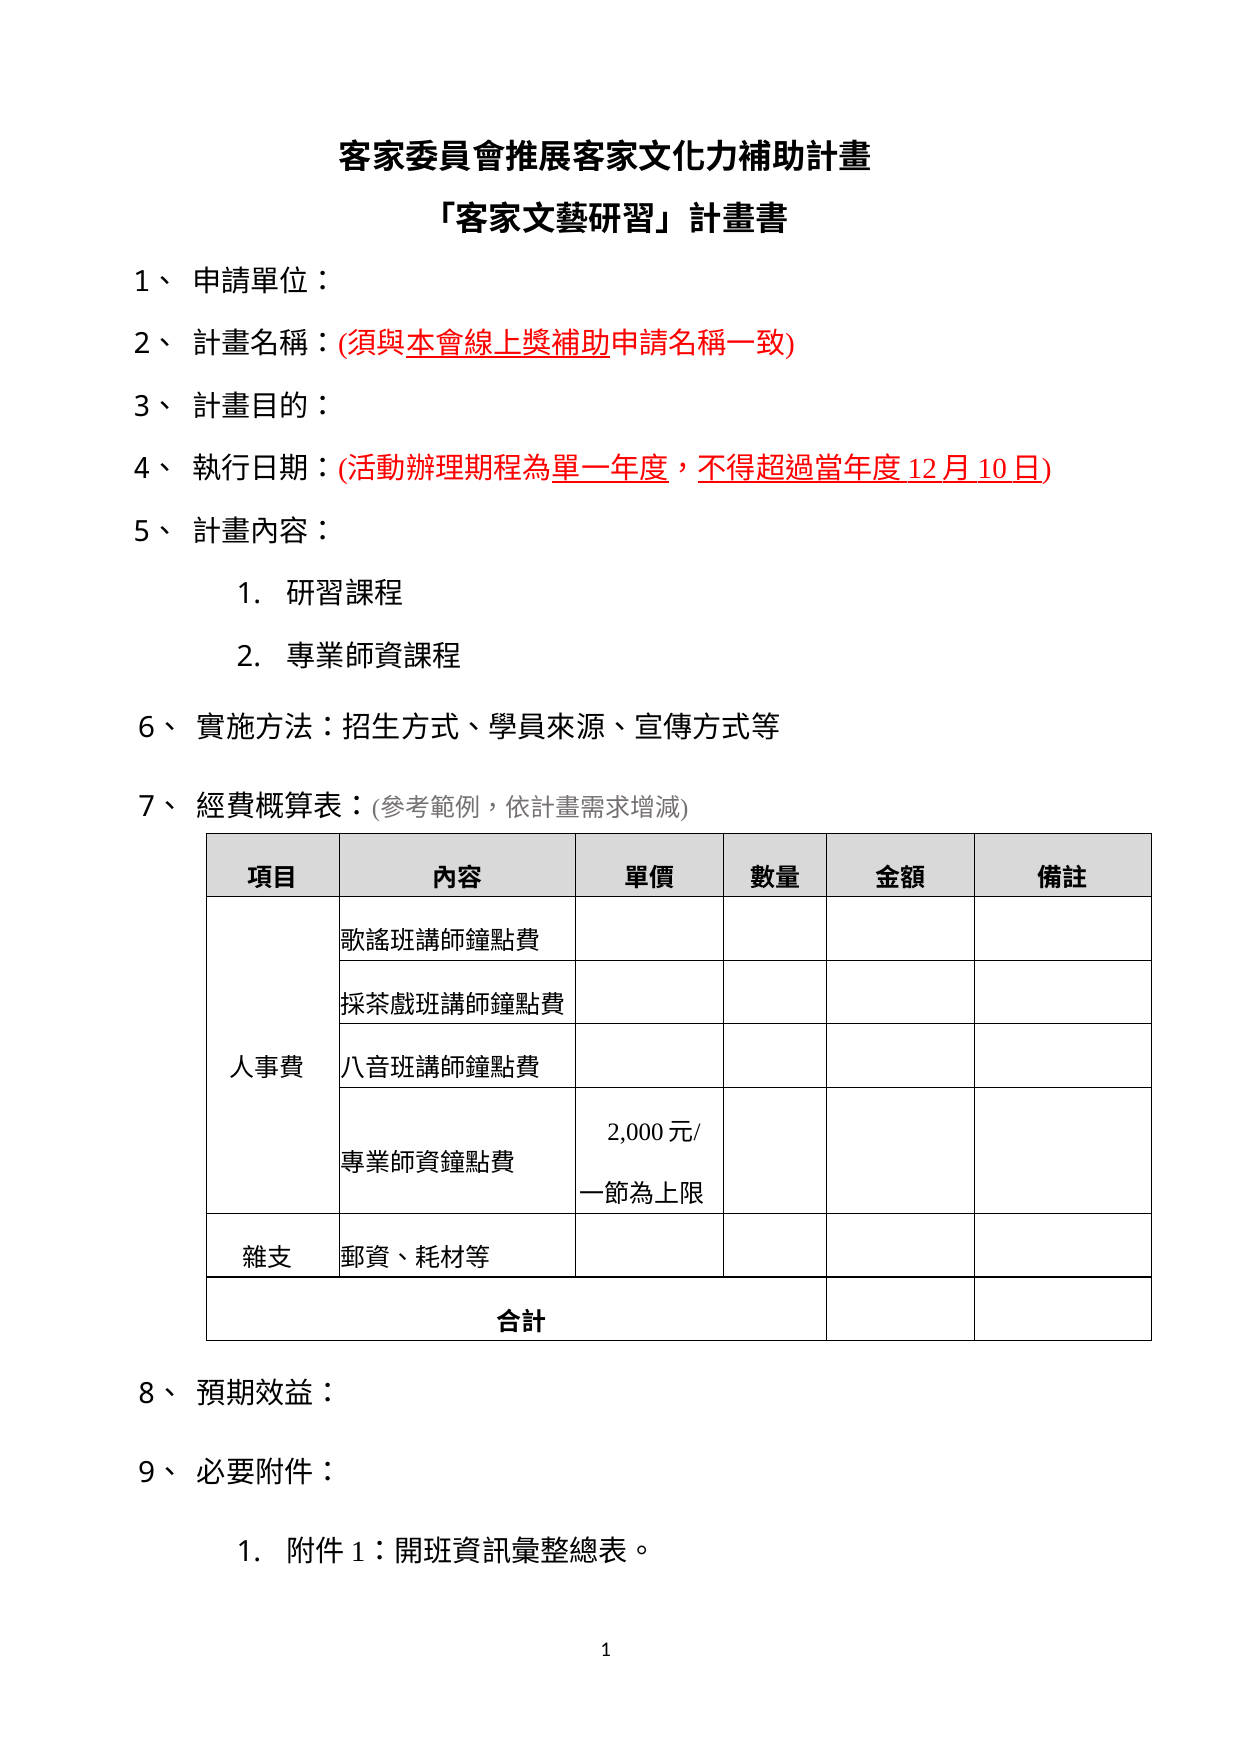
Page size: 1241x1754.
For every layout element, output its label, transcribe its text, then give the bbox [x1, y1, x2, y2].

table_cell 郵資、耗材等 [340, 1214, 575, 1276]
list 計畫名稱：(須與本會線上獎補助申請名稱一致) [133, 300, 1078, 362]
table_cell 合計 [207, 1278, 826, 1340]
table_cell 歌謠班講師鐘點費 [340, 897, 575, 960]
list 經費概算表：(參考範例，依計畫需求增減) [138, 762, 1078, 824]
list 研習課程 [236, 550, 1078, 612]
list 申請單位： [133, 237, 1078, 300]
table_cell [975, 961, 1151, 1023]
table_cell [827, 1024, 974, 1087]
table_cell [724, 1024, 826, 1087]
list 計畫目的： [133, 362, 1078, 425]
table_cell [827, 961, 974, 1023]
table_cell 雜支 [207, 1214, 339, 1276]
text 「客家文藝研習」計畫書 [133, 175, 1078, 237]
table_cell [827, 1088, 974, 1213]
table_cell [724, 897, 826, 960]
table_cell [827, 1278, 974, 1340]
table_cell [576, 897, 723, 960]
list 專業師資課程 [236, 612, 1078, 675]
table_cell [724, 1088, 826, 1213]
table_header 金額 [827, 834, 974, 896]
table_header 單價 [576, 834, 723, 896]
table_header 內容 [340, 834, 575, 896]
list 必要附件： [138, 1428, 1078, 1491]
table_cell [724, 961, 826, 1023]
table_cell 人事費 [207, 897, 339, 1213]
table_cell 2,000元/一節為上限 [576, 1088, 723, 1213]
table_header 項目 [207, 834, 339, 896]
table_cell 專業師資鐘點費 [340, 1088, 575, 1213]
table_header 備註 [975, 834, 1151, 896]
list 預期效益： [138, 1349, 1078, 1412]
table_cell [975, 897, 1151, 960]
text 客家委員會推展客家文化力補助計畫 [133, 112, 1078, 175]
table_cell [975, 1024, 1151, 1087]
list 計畫內容： [133, 487, 1078, 550]
list 實施方法：招生方式、學員來源、宣傳方式等 [138, 683, 1078, 745]
table_cell [827, 1214, 974, 1276]
table_cell [576, 1024, 723, 1087]
table_cell [724, 1214, 826, 1276]
table_cell [576, 961, 723, 1023]
table_cell 八音班講師鐘點費 [340, 1024, 575, 1087]
table_cell [975, 1214, 1151, 1276]
table_cell [827, 897, 974, 960]
table_cell [576, 1214, 723, 1276]
table_cell [975, 1088, 1151, 1213]
table_cell [975, 1278, 1151, 1340]
table_header 數量 [724, 834, 826, 896]
list 附件1：開班資訊彙整總表。 [236, 1507, 1078, 1569]
table_cell 採茶戲班講師鐘點費 [340, 961, 575, 1023]
list 執行日期：(活動辦理期程為單一年度，不得超過當年度12月10日) [133, 425, 1078, 487]
